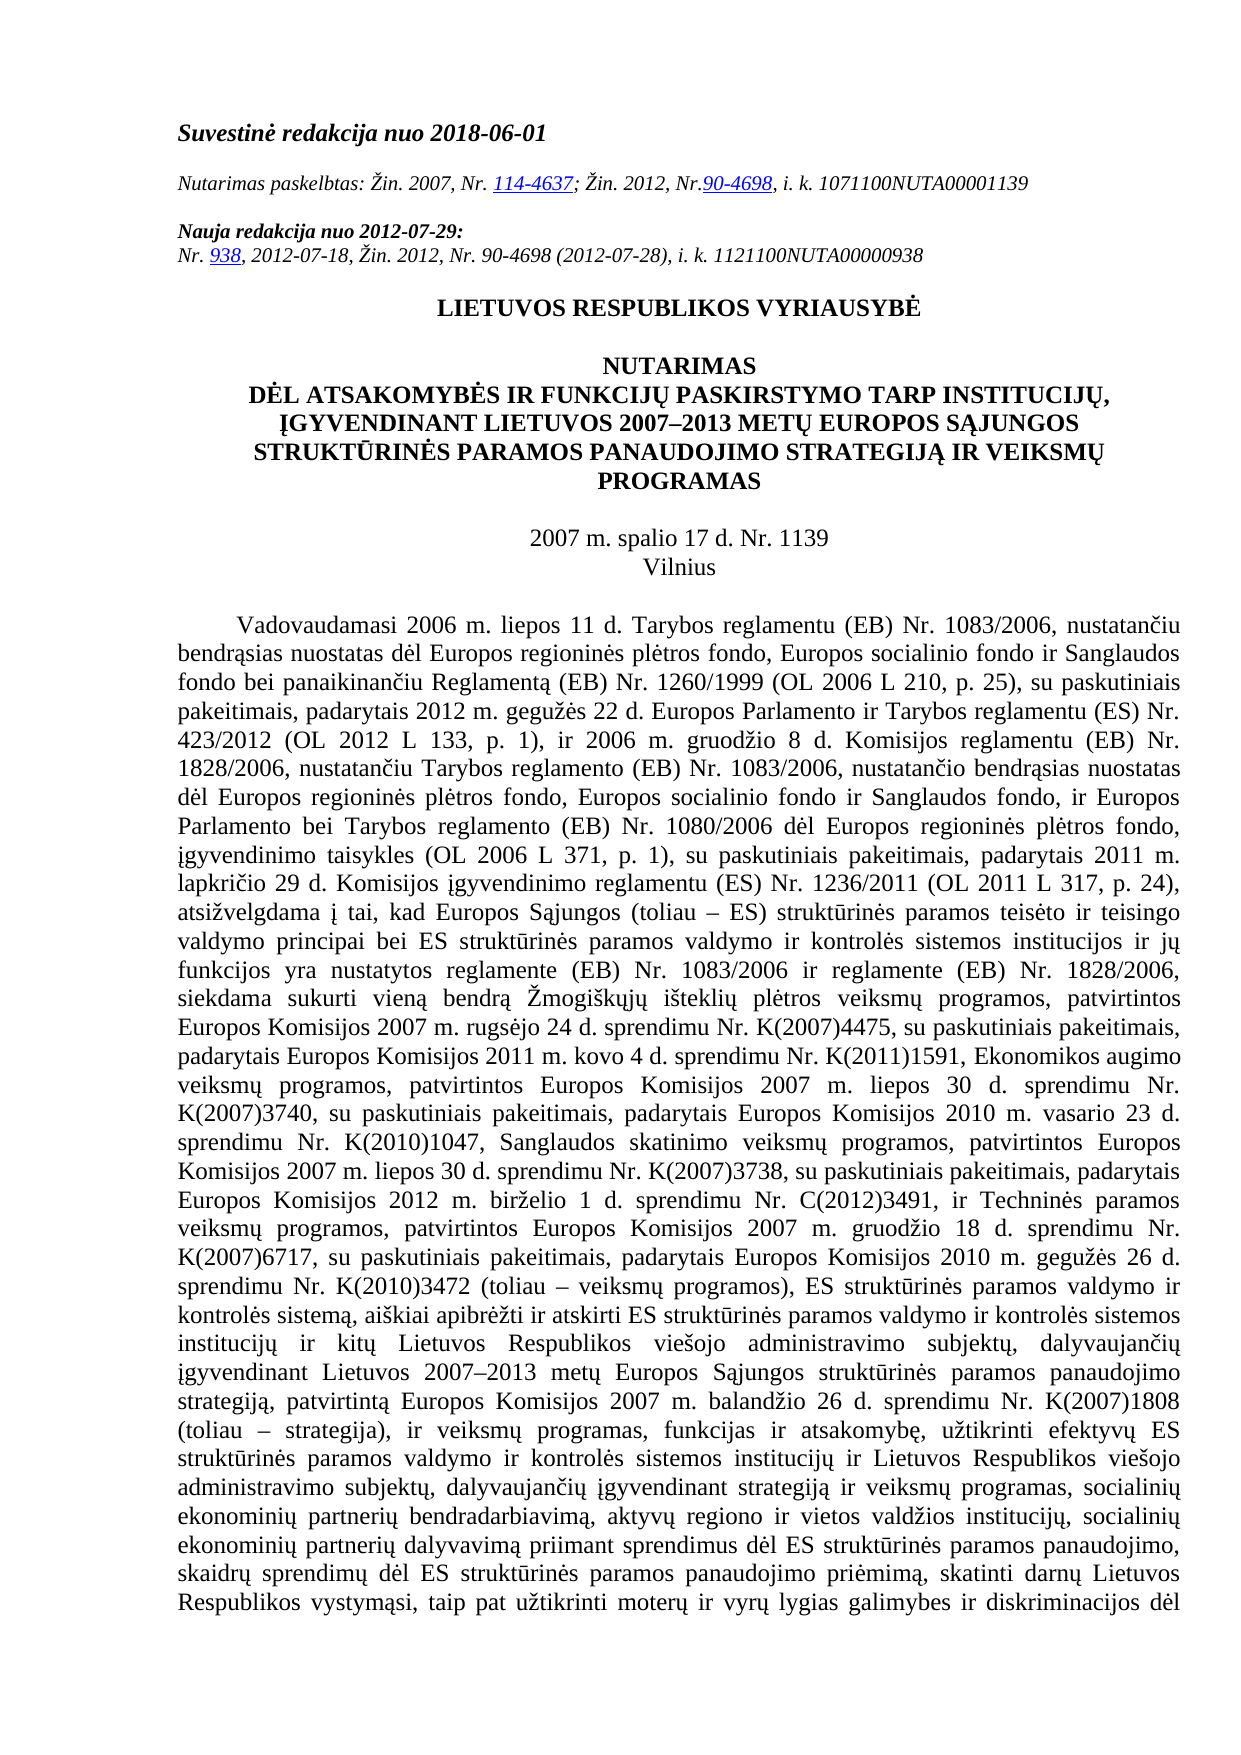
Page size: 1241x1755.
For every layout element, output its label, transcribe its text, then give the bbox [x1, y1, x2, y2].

text NUTARIMAS [177, 351, 1181, 380]
text 2007 m. spalio 17 d. Nr. 1139 [177, 523, 1181, 552]
text Vadovaudamasi 2006 m. liepos 11 d. Tarybos reglamentu (EB) Nr. 1083/2006, nustatančiu bendrąsias nuostatas dėl Europos regioninės plėtros fondo, Europos socialinio fondo ir Sanglaudos fondo bei panaikinančiu Reglamentą (EB) Nr. 1260/1999 (OL 2006 L 210, p. 25), su paskutiniais pakeitimais, padarytais 2012 m. gegužės 22 d. Europos Parlamento ir Tarybos reglamentu (ES) Nr. 423/2012 (OL 2012 L 133, p. 1), ir 2006 m. gruodžio 8 d. Komisijos reglamentu (EB) Nr. 1828/2006, nustatančiu Tarybos reglamento (EB) Nr. 1083/2006, nustatančio bendrąsias nuostatas dėl Europos regioninės plėtros fondo, Europos socialinio fondo ir Sanglaudos fondo, ir Europos Parlamento bei Tarybos reglamento (EB) Nr. 1080/2006 dėl Europos regioninės plėtros fondo, įgyvendinimo taisykles (OL 2006 L 371, p. 1), su paskutiniais pakeitimais, padarytais 2011 m. lapkričio 29 d. Komisijos įgyvendinimo reglamentu (ES) Nr. 1236/2011 (OL 2011 L 317, p. 24), atsižvelgdama į tai, kad Europos Sąjungos (toliau – ES) struktūrinės paramos teisėto ir teisingo valdymo principai bei ES struktūrinės paramos valdymo ir kontrolės sistemos institucijos ir jų funkcijos yra nustatytos reglamente (EB) Nr. 1083/2006 ir reglamente (EB) Nr. 1828/2006, siekdama sukurti vieną bendrą Žmogiškųjų išteklių plėtros veiksmų programos, patvirtintos Europos Komisijos 2007 m. rugsėjo 24 d. sprendimu Nr. K(2007)4475, su paskutiniais pakeitimais, padarytais Europos Komisijos 2011 m. kovo 4 d. sprendimu Nr. K(2011)1591, Ekonomikos augimo veiksmų programos, patvirtintos Europos Komisijos 2007 m. liepos 30 d. sprendimu Nr. K(2007)3740, su paskutiniais pakeitimais, padarytais Europos Komisijos 2010 m. vasario 23 d. sprendimu Nr. K(2010)1047, Sanglaudos skatinimo veiksmų programos, patvirtintos Europos Komisijos 2007 m. liepos 30 d. sprendimu Nr. K(2007)3738, su paskutiniais pakeitimais, padarytais Europos Komisijos 2012 m. birželio 1 d. sprendimu Nr. C(2012)3491, ir Techninės paramos veiksmų programos, patvirtintos Europos Komisijos 2007 m. gruodžio 18 d. sprendimu Nr. K(2007)6717, su paskutiniais pakeitimais, padarytais Europos Komisijos 2010 m. gegužės 26 d. sprendimu Nr. K(2010)3472 (toliau – veiksmų programos), ES struktūrinės paramos valdymo ir kontrolės sistemą, aiškiai apibrėžti ir atskirti ES struktūrinės paramos valdymo ir kontrolės sistemos institucijų ir kitų Lietuvos Respublikos viešojo administravimo subjektų, dalyvaujančių įgyvendinant Lietuvos 2007–2013 metų Europos Sąjungos struktūrinės paramos panaudojimo strategiją, patvirtintą Europos Komisijos 2007 m. balandžio 26 d. sprendimu Nr. K(2007)1808 (toliau – strategija), ir veiksmų programas, funkcijas ir atsakomybę, užtikrinti efektyvų ES struktūrinės paramos valdymo ir kontrolės sistemos institucijų ir Lietuvos Respublikos viešojo administravimo subjektų, dalyvaujančių įgyvendinant strategiją ir veiksmų programas, socialinių ekonominių partnerių bendradarbiavimą, aktyvų regiono ir vietos valdžios institucijų, socialinių ekonominių partnerių dalyvavimą priimant sprendimus dėl ES struktūrinės paramos panaudojimo, skaidrų sprendimų dėl ES struktūrinės paramos panaudojimo priėmimą, skatinti darnų Lietuvos Respublikos vystymąsi, taip pat užtikrinti moterų ir vyrų lygias galimybes ir diskriminacijos dėl [177, 610, 1181, 1616]
text Vilnius [177, 552, 1181, 581]
text Nauja redakcija nuo 2012-07-29: [177, 219, 1181, 243]
text DĖL ATSAKOMYBĖS IR FUNKCIJŲ PASKIRSTYMO TARP INSTITUCIJŲ, ĮGYVENDINANT LIETUVOS 2007–2013 metų EUROPOS SĄJUNGOS STRUKTŪRINės PARAMOS PANAUDOJIMO STRATEGIJĄ IR veiksmų programAS [177, 380, 1181, 495]
text LIETUVOS RESPUBLIKOS VYRIAUSYBĖ [177, 293, 1181, 322]
text Suvestinė redakcija nuo 2018-06-01 [177, 118, 1181, 147]
text Nutarimas paskelbtas: Žin. 2007, Nr. 114-4637; Žin. 2012, Nr.90-4698, i. k. 1071100NUTA00001139 [177, 171, 1181, 195]
text Nr. 938, 2012-07-18, Žin. 2012, Nr. 90-4698 (2012-07-28), i. k. 1121100NUTA00000938 [177, 243, 1181, 267]
